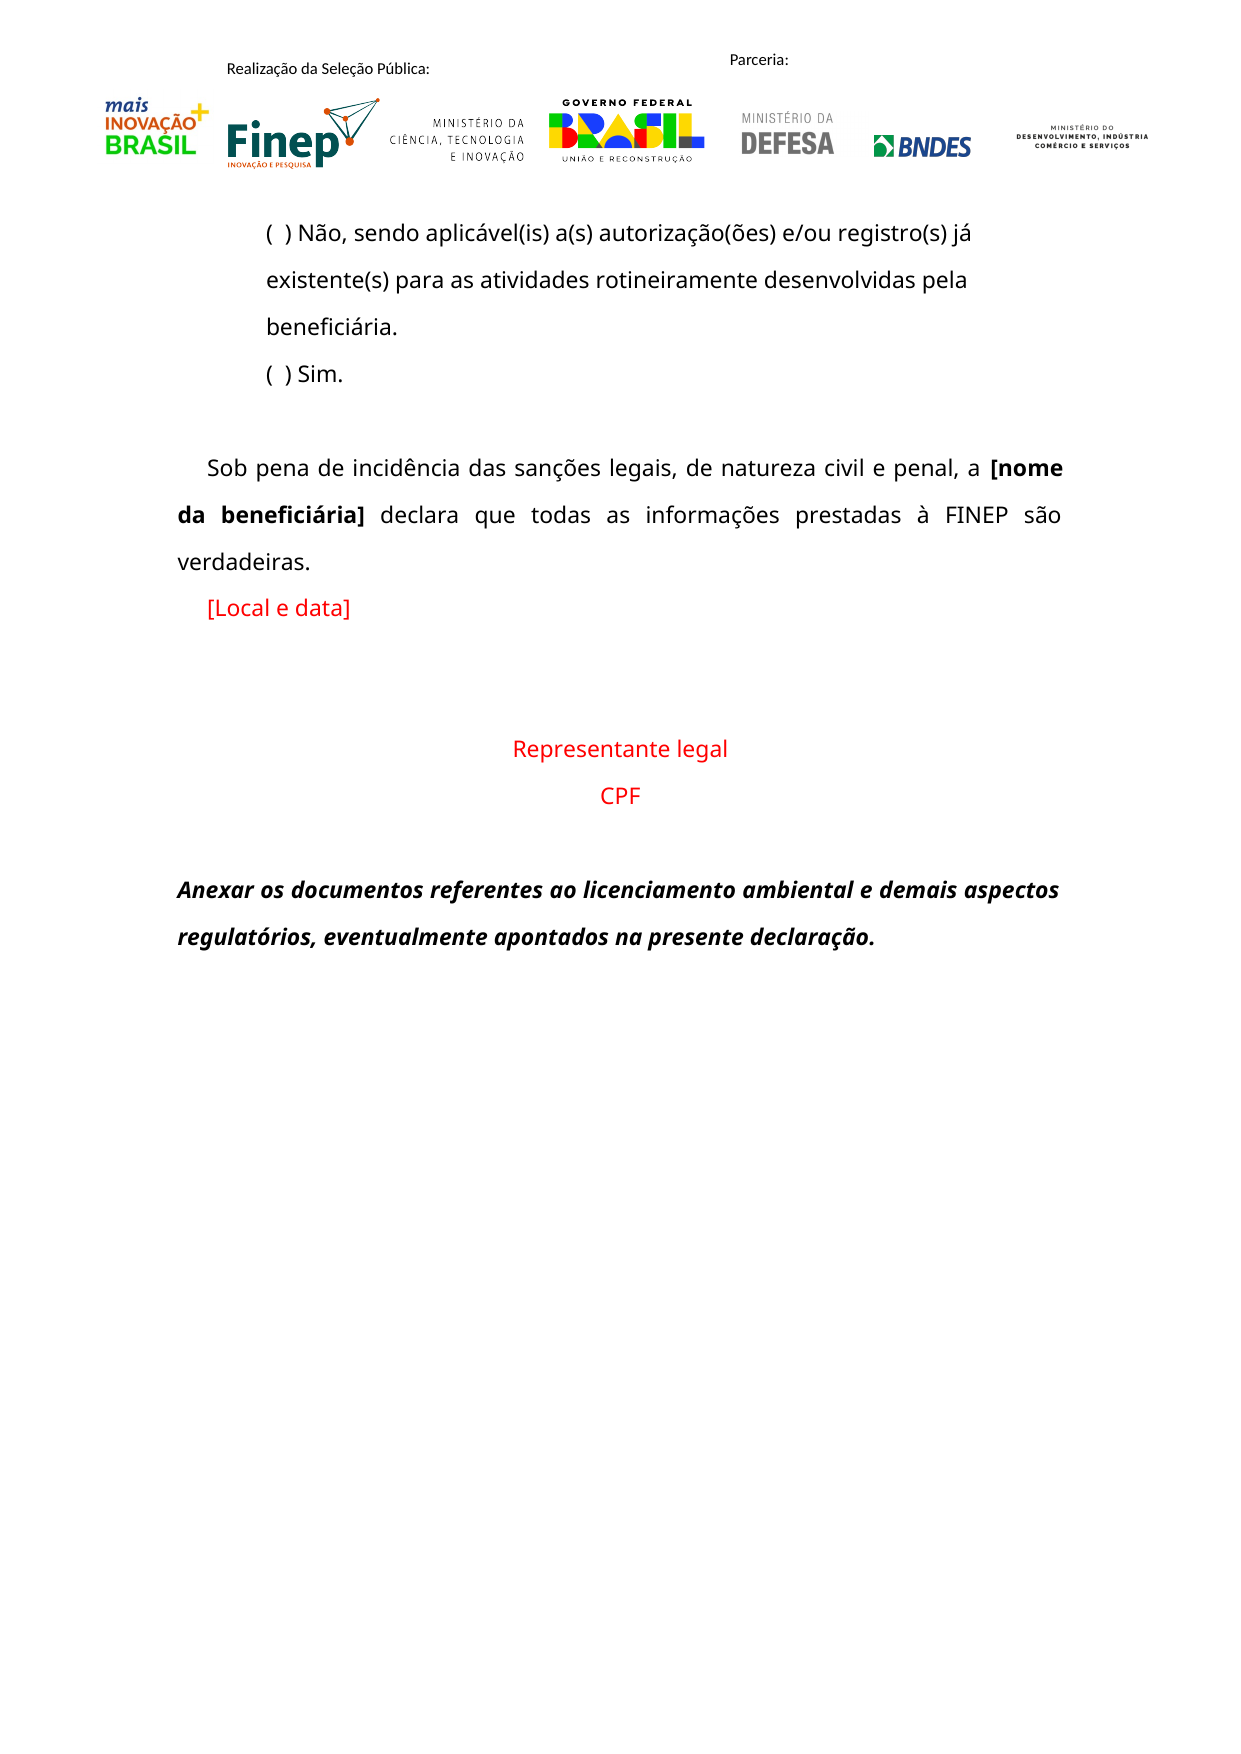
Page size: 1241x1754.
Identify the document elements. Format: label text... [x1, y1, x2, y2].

text Sob pena de incidência das sanções legais, de natureza civil e penal, a [nome da beneficiária] declara que todas as informações prestadas à FINEP são verdadeiras. [177, 452, 1063, 577]
text ( ) Não, sendo aplicável(is) a(s) autorização(ões) e/ou registro(s) já existente(s) para as atividades rotineiramente desenvolvidas pela beneficiária. [266, 217, 1063, 342]
text [Local e data] [177, 592, 1063, 624]
text CPF [177, 780, 1063, 811]
text ( ) Sim. [266, 358, 1063, 389]
text Anexar os documentos referentes ao licenciamento ambiental e demais aspectos regulatórios, eventualmente apontados na presente declaração. [177, 874, 1063, 952]
text Representante legal [177, 733, 1063, 764]
